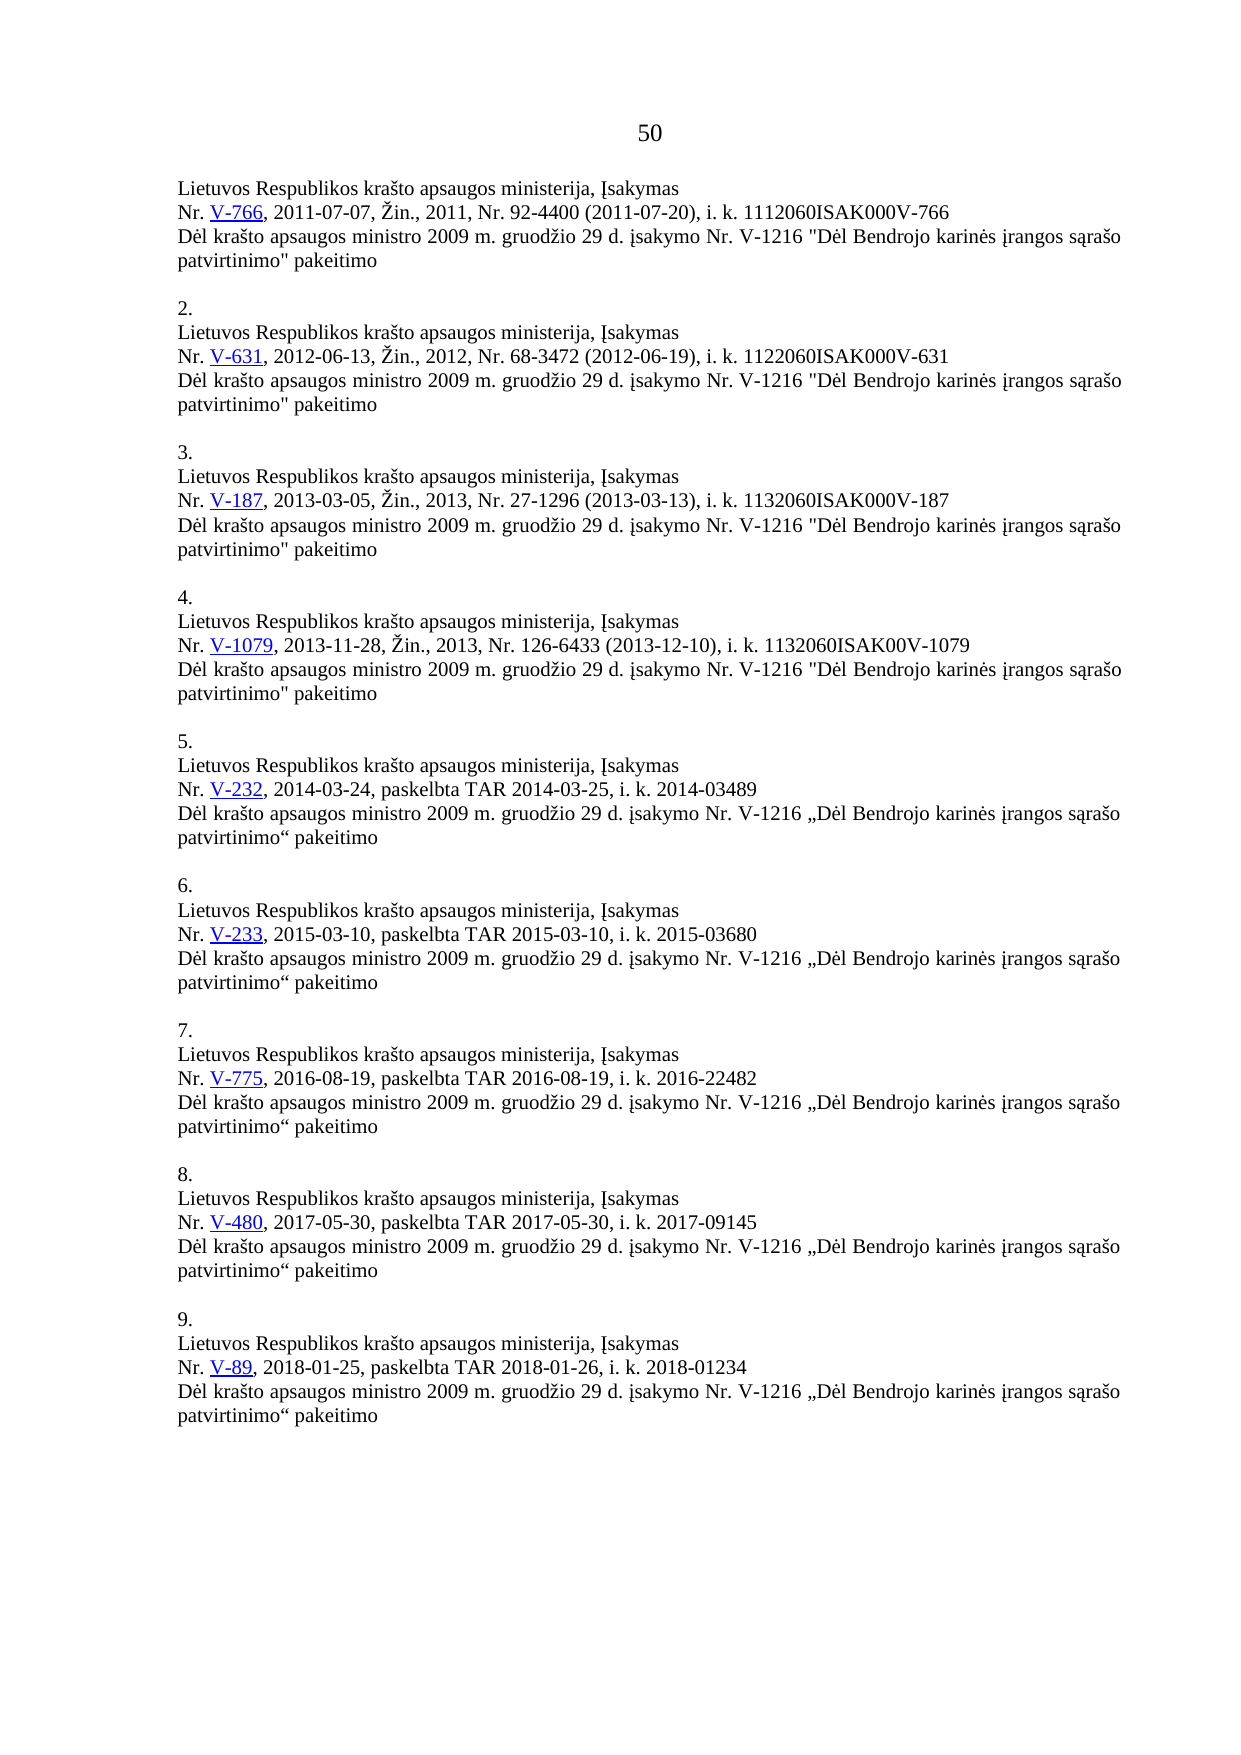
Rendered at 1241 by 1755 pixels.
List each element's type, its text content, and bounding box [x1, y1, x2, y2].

text Dėl krašto apsaugos ministro 2009 m. gruodžio 29 d. įsakymo Nr. V-1216 „Dėl Bendrojo karinės įrangos sąrašo patvirtinimo“ pakeitimo [177, 946, 1122, 994]
text Dėl krašto apsaugos ministro 2009 m. gruodžio 29 d. įsakymo Nr. V-1216 „Dėl Bendrojo karinės įrangos sąrašo patvirtinimo“ pakeitimo [177, 801, 1122, 849]
text Lietuvos Respublikos krašto apsaugos ministerija, Įsakymas [177, 464, 1122, 488]
text Lietuvos Respublikos krašto apsaugos ministerija, Įsakymas [177, 897, 1122, 922]
text Nr. V-766, 2011-07-07, Žin., 2011, Nr. 92-4400 (2011-07-20), i. k. 1112060ISAK000V-766 [177, 200, 1122, 224]
text Dėl krašto apsaugos ministro 2009 m. gruodžio 29 d. įsakymo Nr. V-1216 "Dėl Bendrojo karinės įrangos sąrašo patvirtinimo" pakeitimo [177, 368, 1122, 416]
text Lietuvos Respublikos krašto apsaugos ministerija, Įsakymas [177, 1331, 1122, 1355]
text 5. [177, 729, 1122, 753]
text 7. [177, 1018, 1122, 1042]
text Lietuvos Respublikos krašto apsaugos ministerija, Įsakymas [177, 609, 1122, 633]
text Dėl krašto apsaugos ministro 2009 m. gruodžio 29 d. įsakymo Nr. V-1216 "Dėl Bendrojo karinės įrangos sąrašo patvirtinimo" pakeitimo [177, 224, 1122, 272]
text Lietuvos Respublikos krašto apsaugos ministerija, Įsakymas [177, 176, 1122, 200]
text Lietuvos Respublikos krašto apsaugos ministerija, Įsakymas [177, 320, 1122, 344]
text Nr. V-775, 2016-08-19, paskelbta TAR 2016-08-19, i. k. 2016-22482 [177, 1066, 1122, 1090]
text Nr. V-233, 2015-03-10, paskelbta TAR 2015-03-10, i. k. 2015-03680 [177, 922, 1122, 946]
text 4. [177, 585, 1122, 609]
text 3. [177, 440, 1122, 464]
text Nr. V-631, 2012-06-13, Žin., 2012, Nr. 68-3472 (2012-06-19), i. k. 1122060ISAK000V-631 [177, 344, 1122, 368]
text Nr. V-1079, 2013-11-28, Žin., 2013, Nr. 126-6433 (2013-12-10), i. k. 1132060ISAK00V-1079 [177, 633, 1122, 657]
text Dėl krašto apsaugos ministro 2009 m. gruodžio 29 d. įsakymo Nr. V-1216 „Dėl Bendrojo karinės įrangos sąrašo patvirtinimo“ pakeitimo [177, 1234, 1122, 1282]
text 9. [177, 1307, 1122, 1331]
text Dėl krašto apsaugos ministro 2009 m. gruodžio 29 d. įsakymo Nr. V-1216 "Dėl Bendrojo karinės įrangos sąrašo patvirtinimo" pakeitimo [177, 657, 1122, 705]
text Nr. V-232, 2014-03-24, paskelbta TAR 2014-03-25, i. k. 2014-03489 [177, 777, 1122, 801]
text Lietuvos Respublikos krašto apsaugos ministerija, Įsakymas [177, 753, 1122, 777]
text 6. [177, 873, 1122, 897]
text Dėl krašto apsaugos ministro 2009 m. gruodžio 29 d. įsakymo Nr. V-1216 "Dėl Bendrojo karinės įrangos sąrašo patvirtinimo" pakeitimo [177, 512, 1122, 561]
text Dėl krašto apsaugos ministro 2009 m. gruodžio 29 d. įsakymo Nr. V-1216 „Dėl Bendrojo karinės įrangos sąrašo patvirtinimo“ pakeitimo [177, 1379, 1122, 1427]
text Dėl krašto apsaugos ministro 2009 m. gruodžio 29 d. įsakymo Nr. V-1216 „Dėl Bendrojo karinės įrangos sąrašo patvirtinimo“ pakeitimo [177, 1090, 1122, 1138]
text 8. [177, 1162, 1122, 1186]
text Nr. V-89, 2018-01-25, paskelbta TAR 2018-01-26, i. k. 2018-01234 [177, 1355, 1122, 1379]
text Nr. V-187, 2013-03-05, Žin., 2013, Nr. 27-1296 (2013-03-13), i. k. 1132060ISAK000V-187 [177, 488, 1122, 512]
text Lietuvos Respublikos krašto apsaugos ministerija, Įsakymas [177, 1042, 1122, 1066]
text Nr. V-480, 2017-05-30, paskelbta TAR 2017-05-30, i. k. 2017-09145 [177, 1210, 1122, 1234]
text Lietuvos Respublikos krašto apsaugos ministerija, Įsakymas [177, 1186, 1122, 1210]
text 2. [177, 296, 1122, 320]
